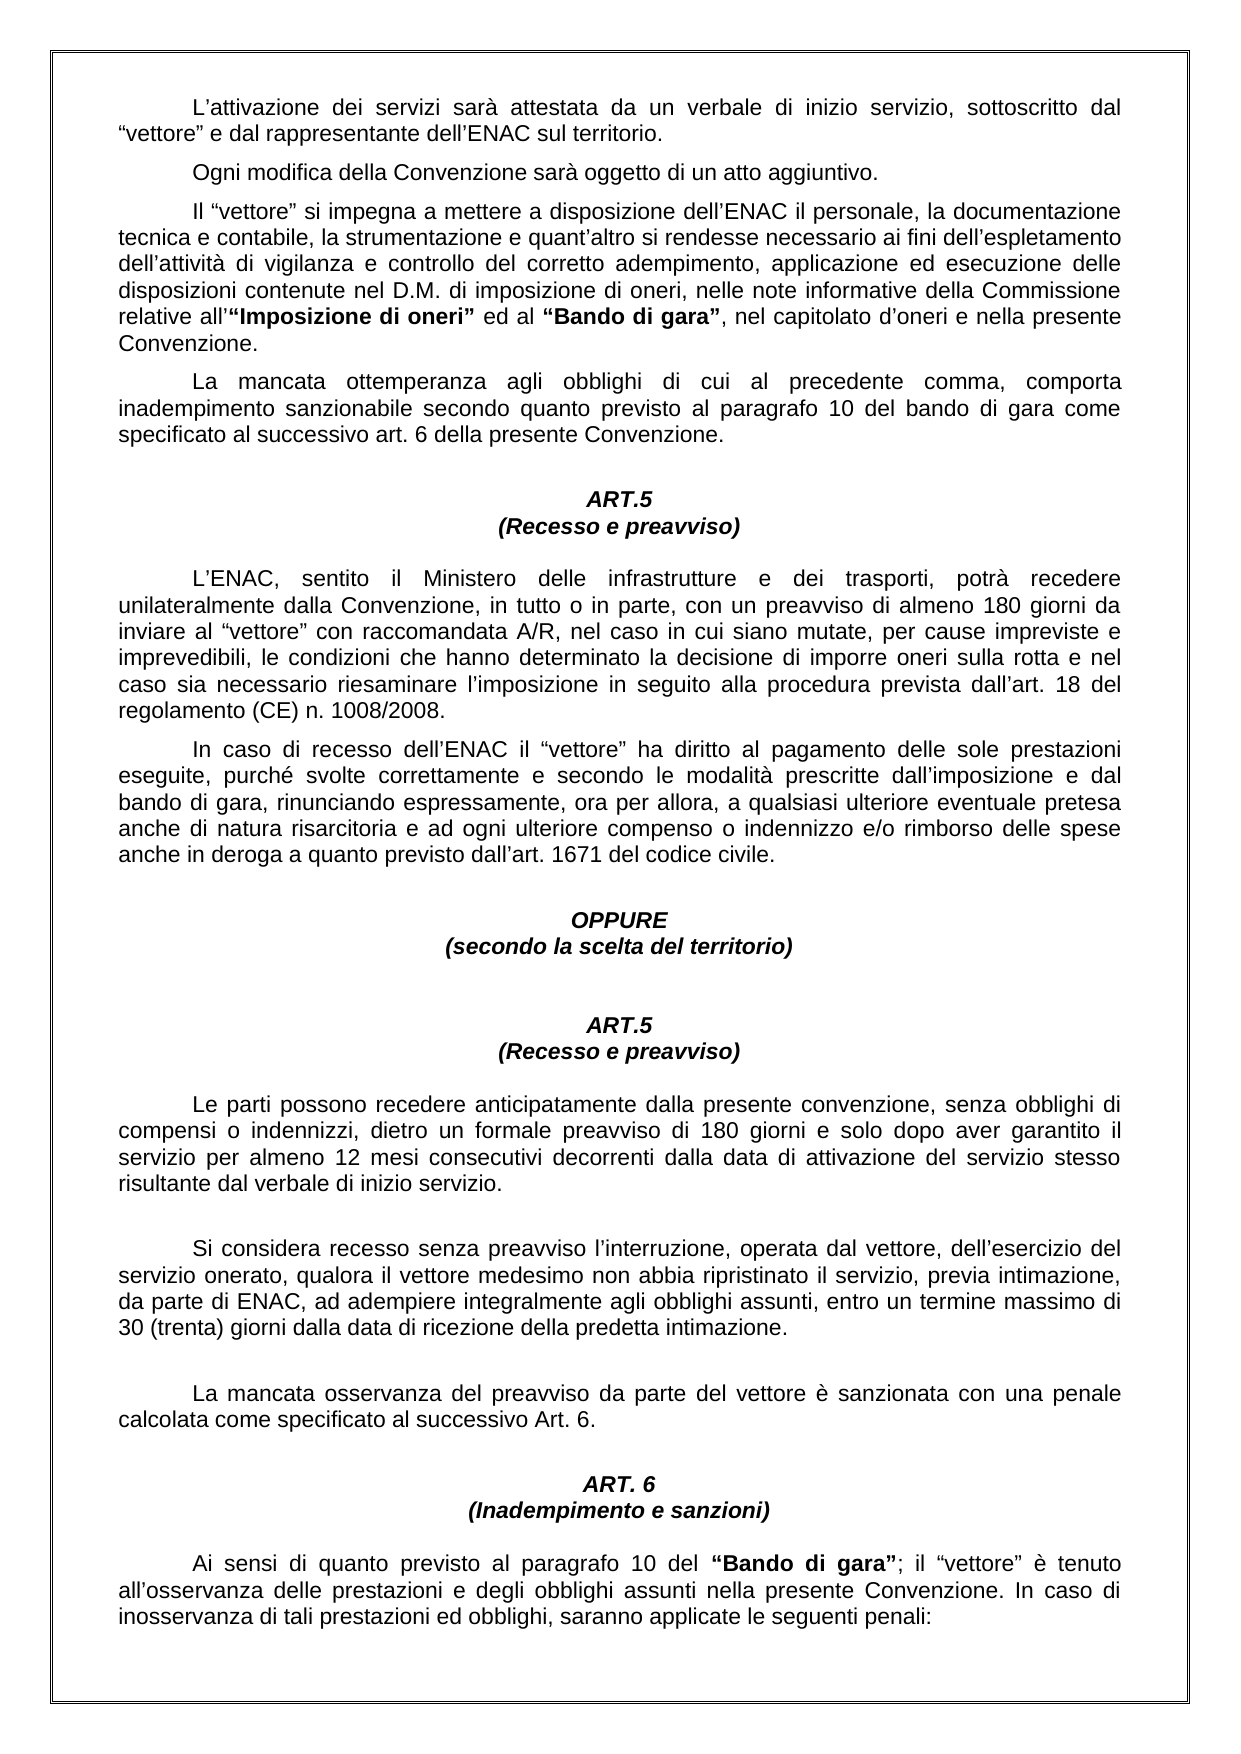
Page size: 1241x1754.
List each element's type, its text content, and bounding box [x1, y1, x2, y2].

text Ogni modifica della Convenzione sarà oggetto di un atto aggiuntivo. [118, 159, 1122, 185]
text La mancata osservanza del preavviso da parte del vettore è sanzionata con una penale calcolata come specificato al successivo Art. 6. [118, 1379, 1122, 1432]
text (secondo la scelta del territorio) [118, 933, 1122, 959]
text L’attivazione dei servizi sarà attestata da un verbale di inizio servizio, sottoscritto dal “vettore” e dal rappresentante dell’ENAC sul territorio. [118, 94, 1122, 146]
text OPPURE [118, 907, 1122, 933]
text (Recesso e preavviso) [118, 1038, 1122, 1065]
text (Inadempimento e sanzioni) [118, 1497, 1122, 1524]
text ART.5 [118, 486, 1122, 513]
text ART. 6 [118, 1471, 1122, 1497]
text Ai sensi di quanto previsto al paragrafo 10 del “Bando di gara”; il “vettore” è tenuto all’osservanza delle prestazioni e degli obblighi assunti nella presente Convenzione. In caso di inosservanza di tali prestazioni ed obblighi, saranno applicate le seguenti penali: [118, 1550, 1122, 1629]
text ART.5 [118, 1012, 1122, 1038]
text Si considera recesso senza preavviso l’interruzione, operata dal vettore, dell’esercizio del servizio onerato, qualora il vettore medesimo non abbia ripristinato il servizio, previa intimazione, da parte di ENAC, ad adempiere integralmente agli obblighi assunti, entro un termine massimo di 30 (trenta) giorni dalla data di ricezione della predetta intimazione. [118, 1235, 1122, 1341]
text In caso di recesso dell’ENAC il “vettore” ha diritto al pagamento delle sole prestazioni eseguite, purché svolte correttamente e secondo le modalità prescritte dall’imposizione e dal bando di gara, rinunciando espressamente, ora per allora, a qualsiasi ulteriore eventuale pretesa anche di natura risarcitoria e ad ogni ulteriore compenso o indennizzo e/o rimborso delle spese anche in deroga a quanto previsto dall’art. 1671 del codice civile. [118, 736, 1122, 868]
text L’ENAC, sentito il Ministero delle infrastrutture e dei trasporti, potrà recedere unilateralmente dalla Convenzione, in tutto o in parte, con un preavviso di almeno 180 giorni da inviare al “vettore” con raccomandata A/R, nel caso in cui siano mutate, per cause impreviste e imprevedibili, le condizioni che hanno determinato la decisione di imporre oneri sulla rotta e nel caso sia necessario riesaminare l’imposizione in seguito alla procedura prevista dall’art. 18 del regolamento (CE) n. 1008/2008. [118, 565, 1122, 723]
text La mancata ottemperanza agli obblighi di cui al precedente comma, comporta inadempimento sanzionabile secondo quanto previsto al paragrafo 10 del bando di gara come specificato al successivo art. 6 della presente Convenzione. [118, 368, 1122, 447]
text (Recesso e preavviso) [118, 513, 1122, 539]
text Le parti possono recedere anticipatamente dalla presente convenzione, senza obblighi di compensi o indennizzi, dietro un formale preavviso di 180 giorni e solo dopo aver garantito il servizio per almeno 12 mesi consecutivi decorrenti dalla data di attivazione del servizio stesso risultante dal verbale di inizio servizio. [118, 1091, 1122, 1196]
text Il “vettore” si impegna a mettere a disposizione dell’ENAC il personale, la documentazione tecnica e contabile, la strumentazione e quant’altro si rendesse necessario ai fini dell’espletamento dell’attività di vigilanza e controllo del corretto adempimento, applicazione ed esecuzione delle disposizioni contenute nel D.M. di imposizione di oneri, nelle note informative della Commissione relative all’“Imposizione di oneri” ed al “Bando di gara”, nel capitolato d’oneri e nella presente Convenzione. [118, 198, 1122, 356]
